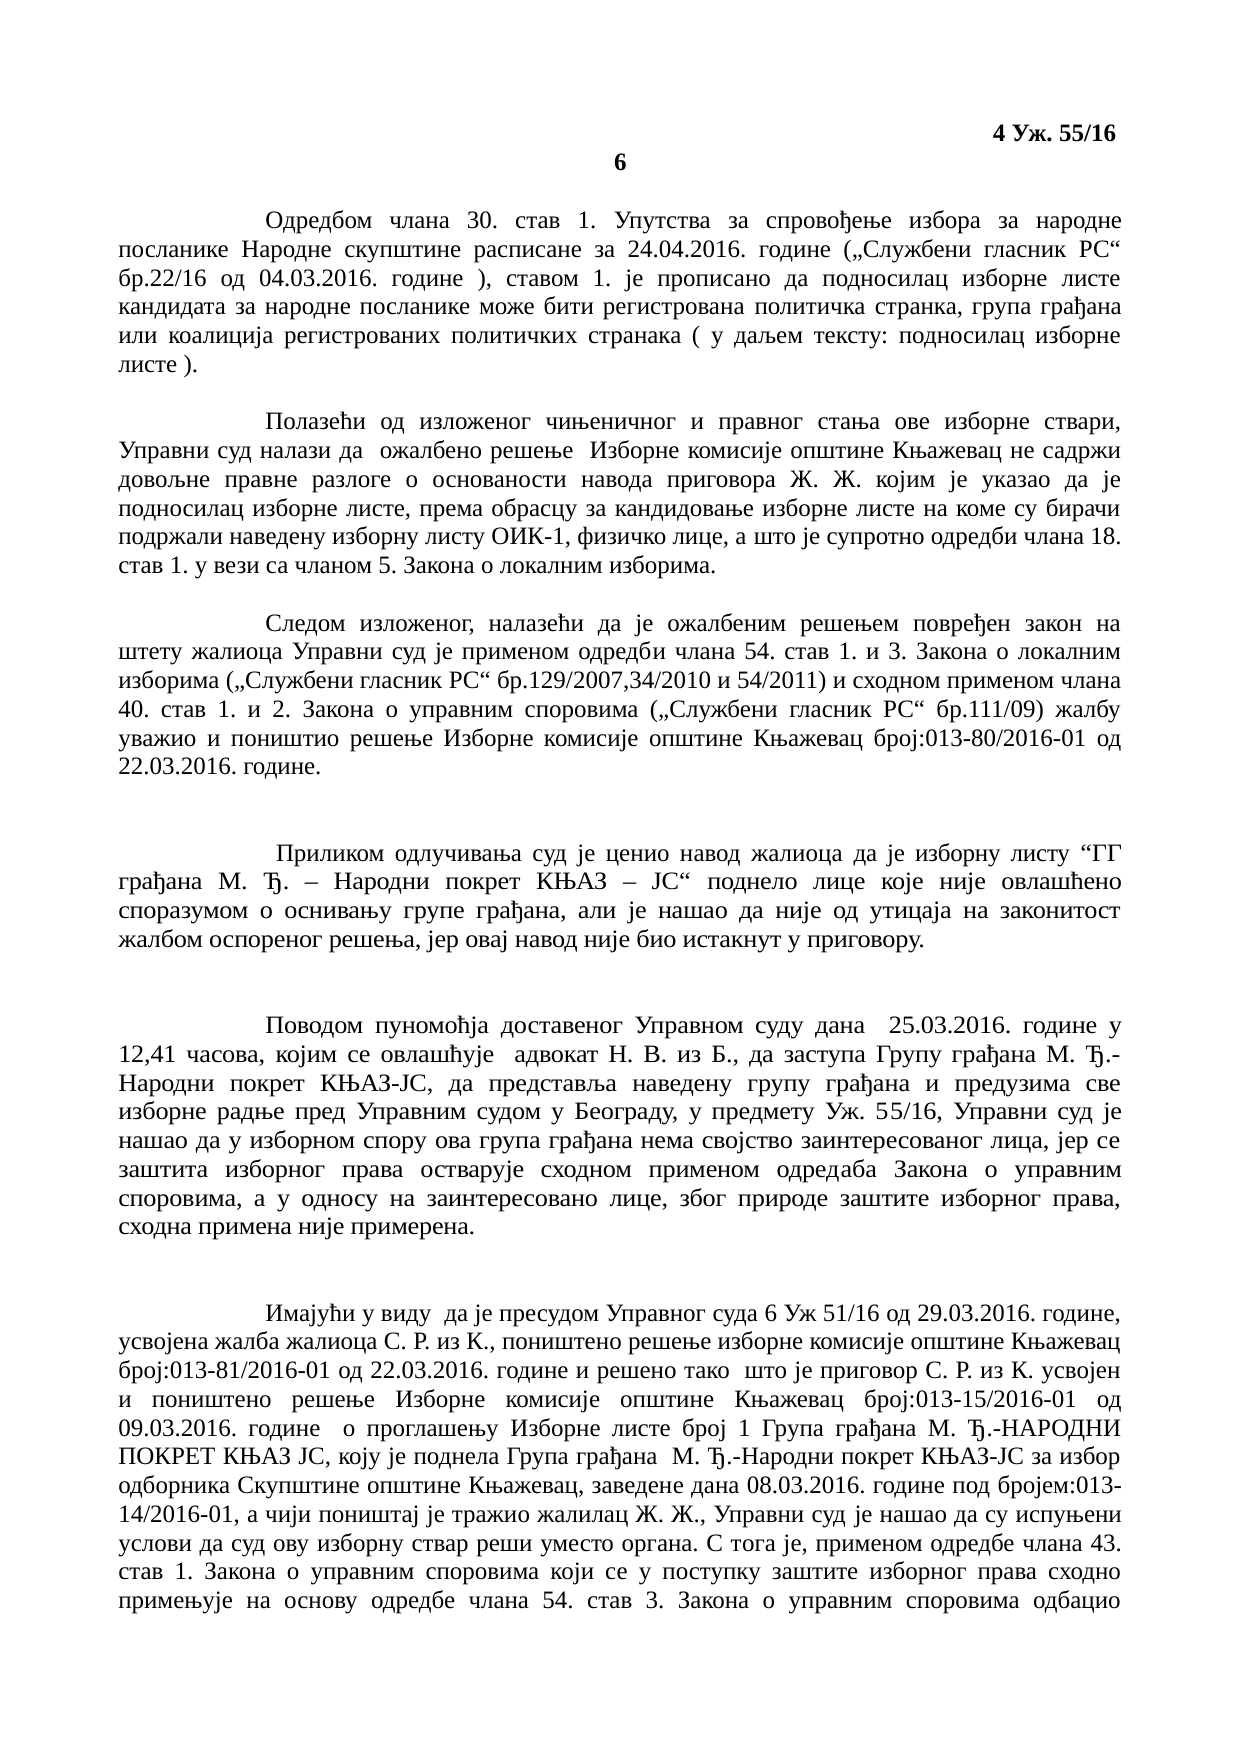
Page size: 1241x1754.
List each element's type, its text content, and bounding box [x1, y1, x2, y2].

text Поводом пуномоћја доставеног Управном суду дана 25.03.2016. године у 12,41 часова, којим се овлашћује адвокат Н. В. из Б., да заступа Групу грађана М. Ђ.-Народни покрет КЊАЗ-ЈС, да представља наведену групу грађана и предузима све изборне радње пред Управним судом у Београду, у предмету Уж. 55/16, Управни суд је нашао да у изборном спору ова група грађана нема својство заинтересованог лица, јер се заштита изборног права остварује сходном применом одредаба Закона о управним споровима, а у односу на заинтересовано лице, због природе заштите изборног права, сходна примена није примерена. [118, 1010, 1122, 1240]
text Полазећи од изложеног чињеничног и правног стања ове изборне ствари, Управни суд налази да ожалбено решење Изборне комисије општине Књажевац не садржи довољне правне разлоге о основаности навода приговора Ж. Ж. којим је указао да је подносилац изборне листе, према обрасцу за кандидовање изборне листе на коме су бирачи подржали наведену изборну листу ОИК-1, физичко лице, а што је супротно одредби члана 18. став 1. у вези са чланом 5. Закона о локалним изборима. [118, 406, 1122, 579]
text Имајући у виду да је пресудом Управног суда 6 Уж 51/16 од 29.03.2016. године, усвојена жалба жалиоца С. Р. из К., поништено решење изборне комисије општине Књажевац број:013-81/2016-01 од 22.03.2016. године и решено тако што је приговор С. Р. из К. усвојен и поништено решење Изборне комисије општине Књажевац број:013-15/2016-01 од 09.03.2016. године о проглашењу Изборне листе број 1 Група грађана М. Ђ.-НАРОДНИ ПОКРЕТ КЊАЗ ЈС, коју је поднела Група грађана М. Ђ.-Народни покрет КЊАЗ-ЈС за избор одборника Скупштине општине Књажевац, заведене дана 08.03.2016. године под бројем:013-14/2016-01, а чији поништај је тражио жалилац Ж. Ж., Управни суд је нашао да су испуњени услови да суд ову изборну ствар реши уместо органа. С тога је, применом одредбе члана 43. став 1. Закона о управним споровима који се у поступку заштите изборног права сходно примењује на основу одредбе члана 54. став 3. Закона о управним споровима одбацио [118, 1298, 1122, 1614]
text Приликом одлучивања суд је ценио навод жалиоца да је изборну листу “ГГ грађана М. Ђ. – Народни покрет КЊАЗ – ЈС“ поднело лице које није овлашћено споразумом о оснивању групе грађана, али је нашао да није од утицаја на законитост жалбом оспореног решења, јер овај навод није био истакнут у приговору. [118, 838, 1122, 953]
text Следом изложеног, налазећи да је ожалбеним решењем повређен закон на штету жалиоца Управни суд је применом одредби члана 54. став 1. и 3. Закона о локалним изборима („Службени гласник РС“ бр.129/2007,34/2010 и 54/2011) и сходном применом члана 40. став 1. и 2. Закона о управним споровима („Службени гласник РС“ бр.111/09) жалбу уважио и поништио решење Изборне комисије општине Књажевац број:013-80/2016-01 од 22.03.2016. године. [118, 608, 1122, 780]
text Одредбом члана 30. став 1. Упутства за спровођење избора за народне посланике Народне скупштине расписане за 24.04.2016. године („Службени гласник РС“ бр.22/16 од 04.03.2016. године ), ставом 1. је прописано да подносилац изборне листе кандидата за народне посланике може бити регистрована политичка странка, група грађана или коалиција регистрованих политичких странака ( у даљем тексту: подносилац изборне листе ). [118, 205, 1122, 378]
